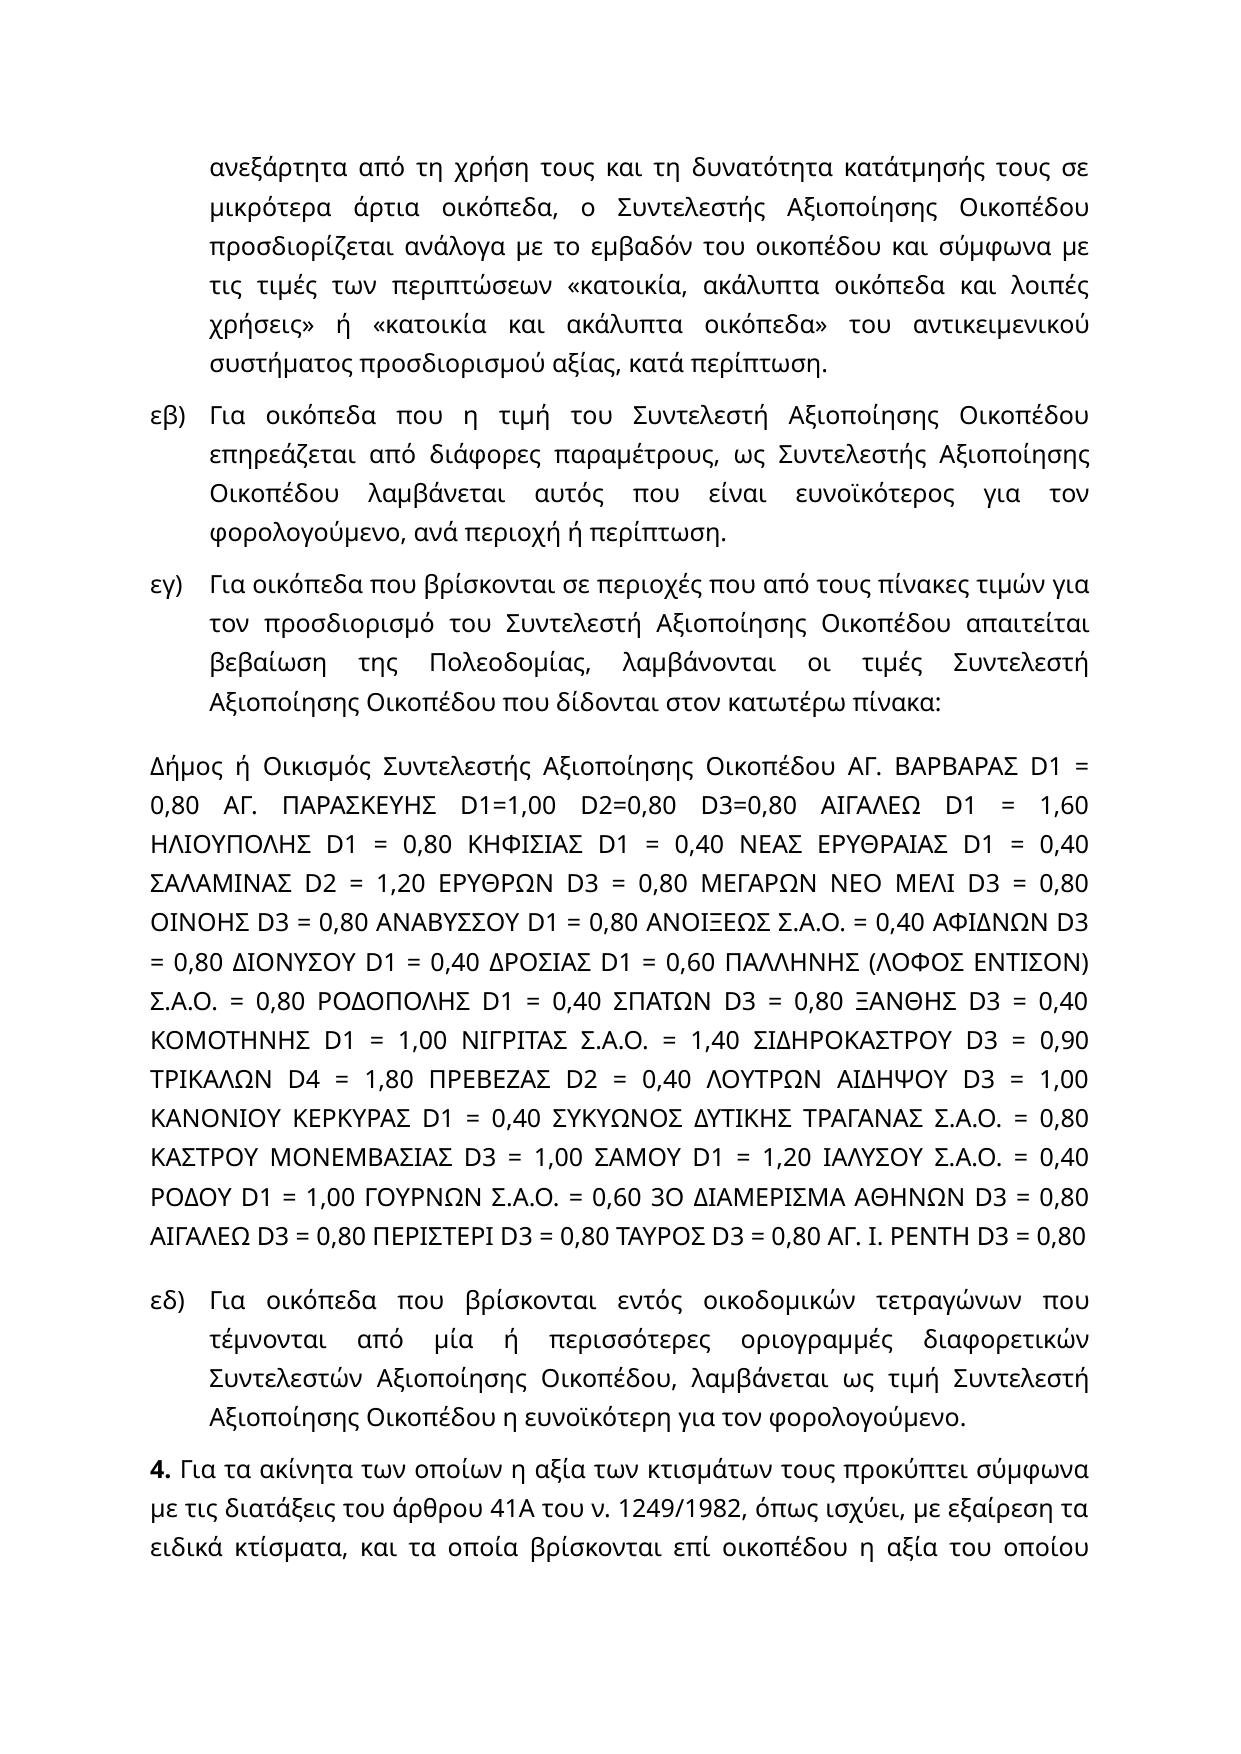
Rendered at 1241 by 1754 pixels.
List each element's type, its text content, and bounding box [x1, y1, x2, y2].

text Δήμος ή Οικισμός Συντελεστής Αξιοποίησης Οικοπέδου ΑΓ. ΒΑΡΒΑΡΑΣ D1 = 0,80 ΑΓ. ΠΑΡΑΣΚΕΥΗΣ D1=1,00 D2=0,80 D3=0,80 ΑΙΓΑΛΕΩ D1 = 1,60 ΗΛΙΟΥΠΟΛΗΣ D1 = 0,80 ΚΗΦΙΣΙΑΣ D1 = 0,40 ΝΕΑΣ ΕΡΥΘΡΑΙΑΣ D1 = 0,40 ΣΑΛΑΜΙΝΑΣ D2 = 1,20 ΕΡΥΘΡΩΝ D3 = 0,80 ΜΕΓΑΡΩΝ ΝΕΟ ΜΕΛΙ D3 = 0,80 ΟΙΝΟΗΣ D3 = 0,80 ΑΝΑΒΥΣΣΟΥ D1 = 0,80 ΑΝΟΙΞΕΩΣ Σ.Α.Ο. = 0,40 ΑΦΙΔΝΩΝ D3 = 0,80 ΔΙΟΝΥΣΟΥ D1 = 0,40 ΔΡΟΣΙΑΣ D1 = 0,60 ΠΑΛΛΗΝΗΣ (ΛΟΦΟΣ ΕΝΤΙΣΟΝ) Σ.Α.Ο. = 0,80 ΡΟΔΟΠΟΛΗΣ D1 = 0,40 ΣΠΑΤΩΝ D3 = 0,80 ΞΑΝΘΗΣ D3 = 0,40 ΚΟΜΟΤΗΝΗΣ D1 = 1,00 ΝΙΓΡΙΤΑΣ Σ.Α.Ο. = 1,40 ΣΙΔΗΡΟΚΑΣΤΡΟΥ D3 = 0,90 ΤΡΙΚΑΛΩΝ D4 = 1,80 ΠΡΕΒΕΖΑΣ D2 = 0,40 ΛΟΥΤΡΩΝ ΑΙΔΗΨΟΥ D3 = 1,00 ΚΑΝΟΝΙΟΥ ΚΕΡΚΥΡΑΣ D1 = 0,40 ΣΥΚΥΩΝΟΣ ΔΥΤΙΚΗΣ ΤΡΑΓΑΝΑΣ Σ.Α.Ο. = 0,80 ΚΑΣΤΡΟΥ ΜΟΝΕΜΒΑΣΙΑΣ D3 = 1,00 ΣΑΜΟΥ D1 = 1,20 ΙΑΛΥΣΟΥ Σ.Α.Ο. = 0,40 ΡΟΔΟΥ D1 = 1,00 ΓΟΥΡΝΩΝ Σ.Α.Ο. = 0,60 3Ο ΔΙΑΜΕΡΙΣΜΑ ΑΘΗΝΩΝ D3 = 0,80 ΑΙΓΑΛΕΩ D3 = 0,80 ΠΕΡΙΣΤΕΡΙ D3 = 0,80 ΤΑΥΡΟΣ D3 = 0,80 ΑΓ. Ι. ΡΕΝΤΗ D3 = 0,80 [150, 748, 1090, 1252]
list εγ) Για οικόπεδα που βρίσκονται σε περιοχές που από τους πίνακες τιμών για τον προσδιορισμό του Συντελεστή Αξιοποίησης Οικοπέδου απαιτείται βεβαίωση της Πολεοδομίας, λαμβάνονται οι τιμές Συντελεστή Αξιοποίησης Οικοπέδου που δίδονται στον κατωτέρω πίνακα: [150, 567, 1090, 718]
list εδ) Για οικόπεδα που βρίσκονται εντός οικοδομικών τετραγώνων που τέμνονται από μία ή περισσότερες οριογραμμές διαφορετικών Συντελεστών Αξιοποίησης Οικοπέδου, λαμβάνεται ως τιμή Συντελεστή Αξιοποίησης Οικοπέδου η ευνοϊκότερη για τον φορολογούμενο. [150, 1282, 1090, 1434]
text 4. Για τα ακίνητα των οποίων η αξία των κτισμάτων τους προκύπτει σύμφωνα με τις διατάξεις του άρθρου 41Α του ν. 1249/1982, όπως ισχύει, με εξαίρεση τα ειδικά κτίσματα, και τα οποία βρίσκονται επί οικοπέδου η αξία του οποίου [150, 1452, 1090, 1564]
list εβ) Για οικόπεδα που η τιμή του Συντελεστή Αξιοποίησης Οικοπέδου επηρεάζεται από διάφορες παραμέτρους, ως Συντελεστής Αξιοποίησης Οικοπέδου λαμβάνεται αυτός που είναι ευνοϊκότερος για τον φορολογούμενο, ανά περιοχή ή περίπτωση. [150, 397, 1090, 549]
list ανεξάρτητα από τη χρήση τους και τη δυνατότητα κατάτμησής τους σε μικρότερα άρτια οικόπεδα, ο Συντελεστής Αξιοποίησης Οικοπέδου προσδιορίζεται ανάλογα με το εμβαδόν του οικοπέδου και σύμφωνα με τις τιμές των περιπτώσεων «κατοικία, ακάλυπτα οικόπεδα και λοιπές χρήσεις» ή «κατοικία και ακάλυπτα οικόπεδα» του αντικειμενικού συστήματος προσδιορισμού αξίας, κατά περίπτωση. [150, 150, 1090, 380]
